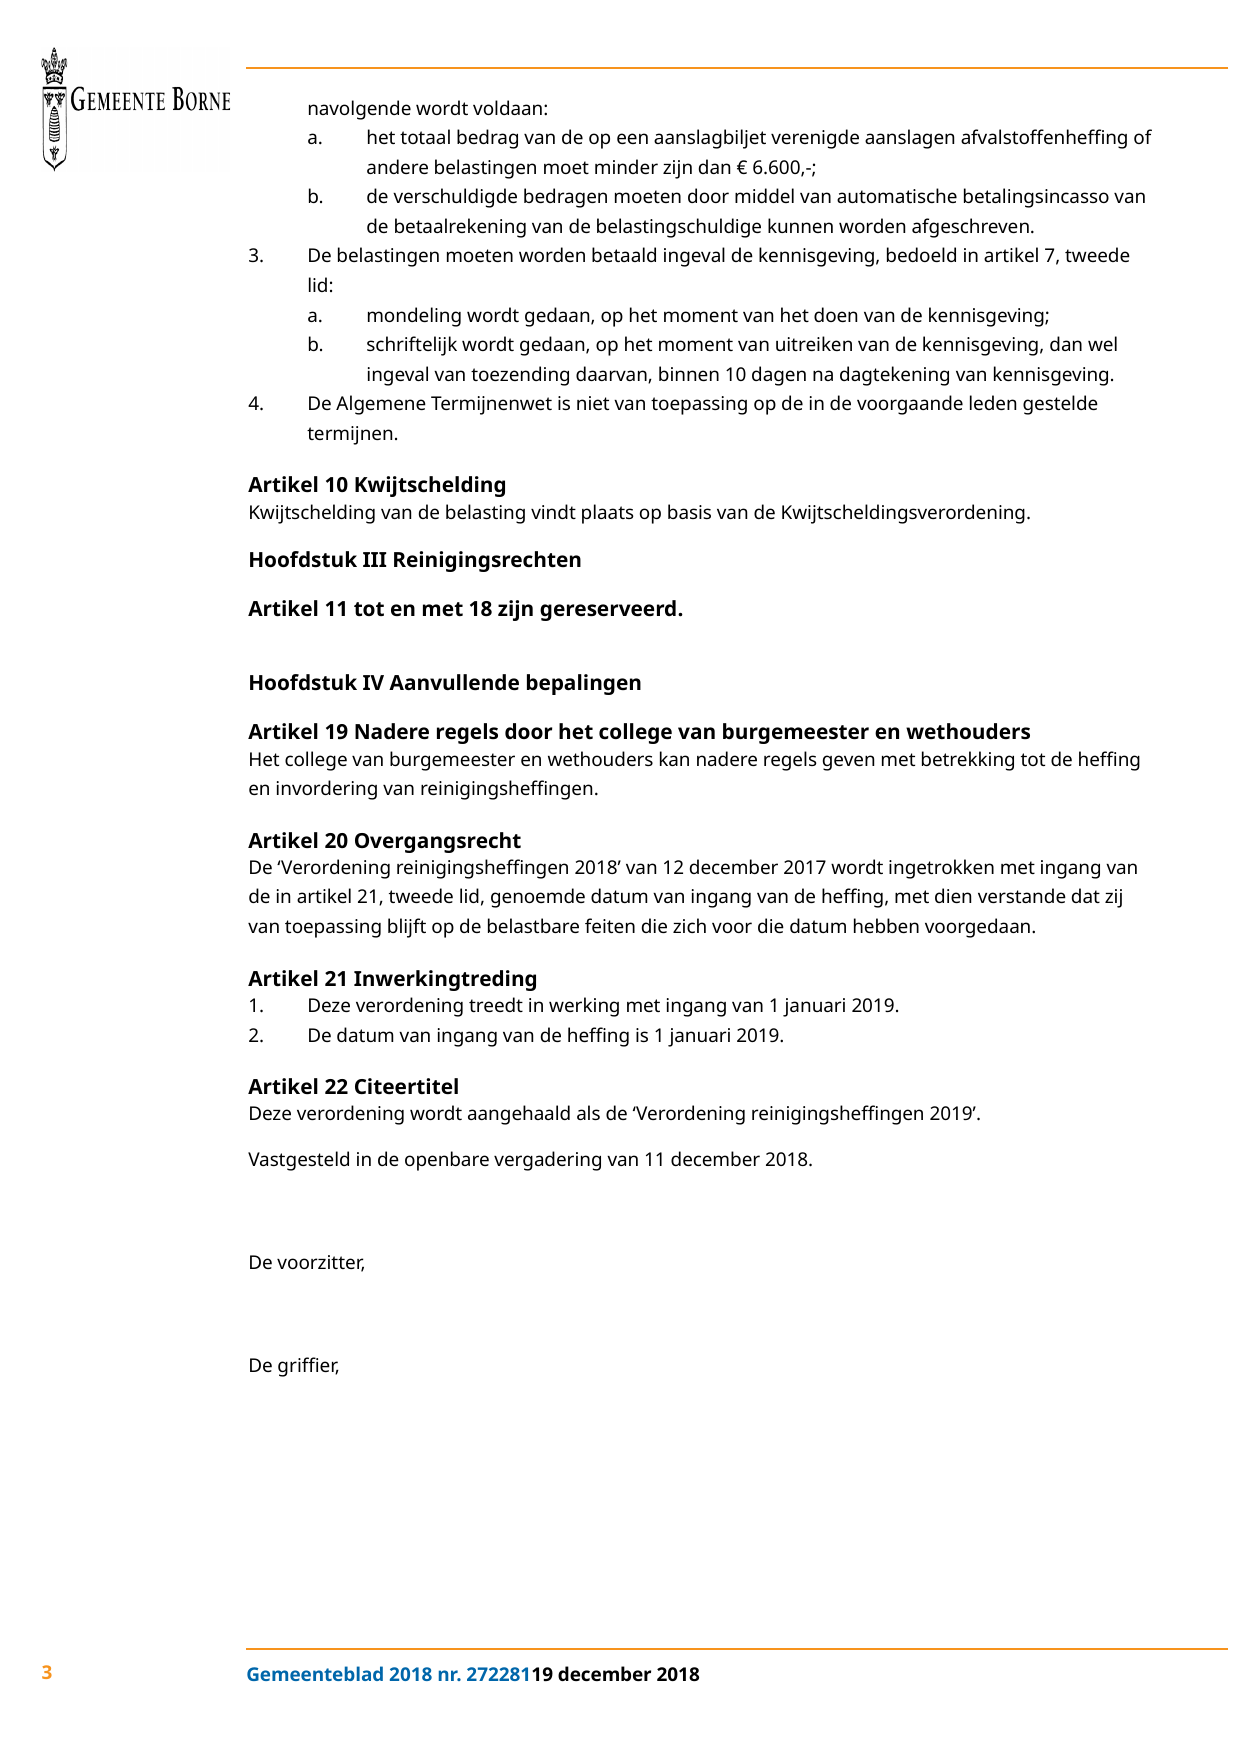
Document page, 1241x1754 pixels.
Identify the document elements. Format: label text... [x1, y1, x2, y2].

text De voorzitter, [248, 1249, 1152, 1275]
text Hoofdstuk IV Aanvullende bepalingen [248, 668, 1152, 696]
text Artikel 21 Inwerkingtreding [248, 964, 1152, 992]
text Artikel 22 Citeertitel [248, 1072, 1152, 1101]
text Het college van burgemeester en wethouders kan nadere regels geven met betrekking tot de heffing en invordering van reinigingsheffingen. [248, 746, 1152, 801]
list Deze verordening treedt in werking met ingang van 1 januari 2019. [248, 992, 1152, 1018]
text Artikel 19 Nadere regels door het college van burgemeester en wethouders [248, 717, 1152, 746]
text Hoofdstuk III Reinigingsrechten [248, 545, 1152, 573]
list het totaal bedrag van de op een aanslagbiljet verenigde aanslagen afvalstoffenheffing of andere belastingen moet minder zijn dan € 6.600,-; [307, 124, 1152, 180]
list schriftelijk wordt gedaan, op het moment van uitreiken van de kennisgeving, dan wel ingeval van toezending daarvan, binnen 10 dagen na dagtekening van kennisgeving. [307, 331, 1152, 387]
text De griffier, [248, 1352, 1152, 1378]
list navolgende wordt voldaan: [248, 95, 1152, 121]
text Vastgesteld in de openbare vergadering van 11 december 2018. [248, 1146, 1152, 1172]
list De Algemene Termijnenwet is niet van toepassing op de in de voorgaande leden gestelde termijnen. [248, 391, 1152, 446]
text Artikel 20 Overgangsrecht [248, 826, 1152, 854]
list mondeling wordt gedaan, op het moment van het doen van de kennisgeving; [307, 302, 1152, 328]
text Artikel 10 Kwijtschelding [248, 471, 1152, 499]
text Kwijtschelding van de belasting vindt plaats op basis van de Kwijtscheldingsverordening. [248, 499, 1152, 525]
text Artikel 11 tot en met 18 zijn gereserveerd. [248, 594, 1152, 622]
text Deze verordening wordt aangehaald als de ‘Verordening reinigingsheffingen 2019’. [248, 1101, 1152, 1126]
list de verschuldigde bedragen moeten door middel van automatische betalingsincasso van de betaalrekening van de belastingschuldige kunnen worden afgeschreven. [307, 183, 1152, 239]
text De ‘Verordening reinigingsheffingen 2018’ van 12 december 2017 wordt ingetrokken met ingang van de in artikel 21, tweede lid, genoemde datum van ingang van de heffing, met dien verstande dat zij van toepassing blijft op de belastbare feiten die zich voor die datum hebben voorgedaan. [248, 854, 1152, 939]
list De datum van ingang van de heffing is 1 januari 2019. [248, 1022, 1152, 1047]
picture [41, 47, 231, 172]
list De belastingen moeten worden betaald ingeval de kennisgeving, bedoeld in artikel 7, tweede lid: [248, 243, 1152, 298]
